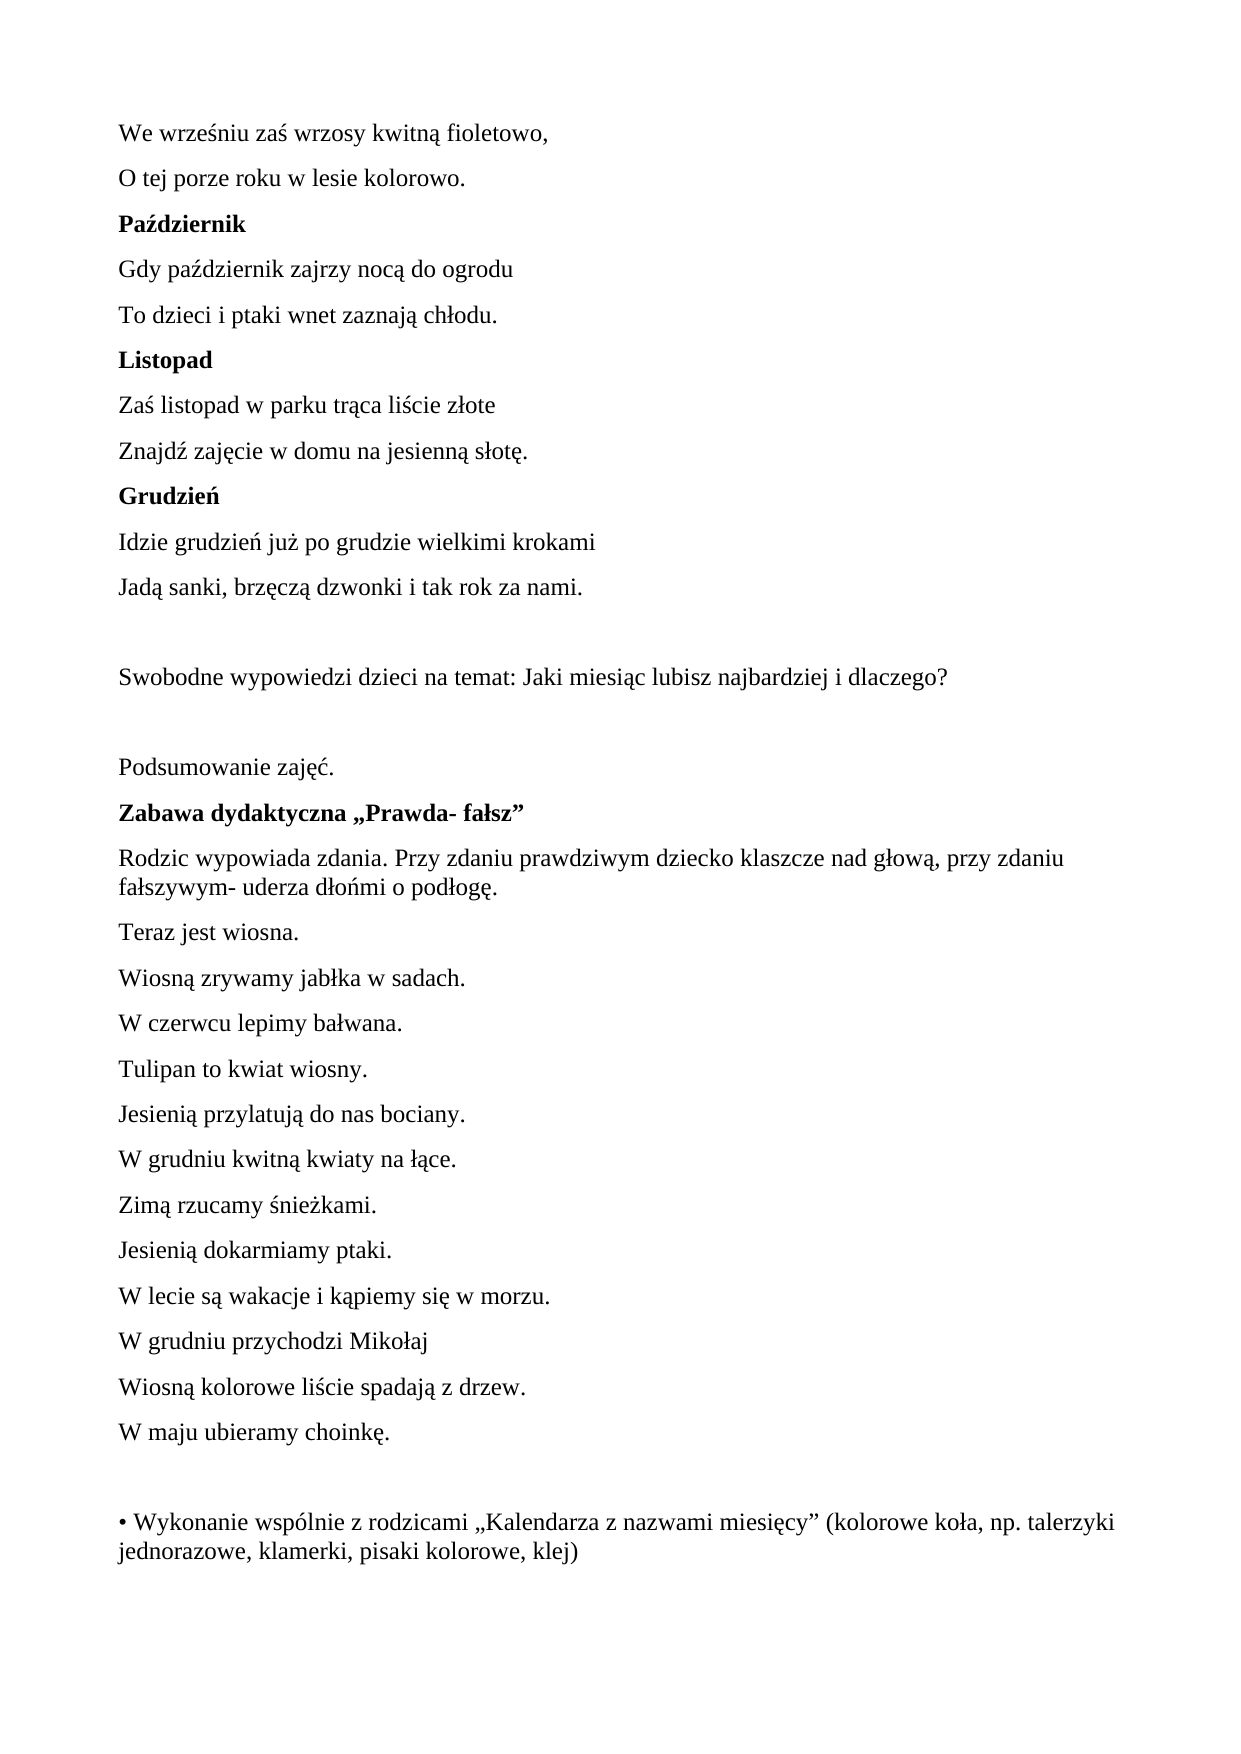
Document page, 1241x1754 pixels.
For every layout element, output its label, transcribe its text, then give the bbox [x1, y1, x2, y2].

text O tej porze roku w lesie kolorowo. [118, 163, 1122, 192]
text Wiosną zrywamy jabłka w sadach. [118, 963, 1122, 992]
text Idzie grudzień już po grudzie wielkimi krokami [118, 527, 1122, 556]
text W grudniu przychodzi Mikołaj [118, 1326, 1122, 1355]
text • Wykonanie wspólnie z rodzicami „Kalendarza z nazwami miesięcy” (kolorowe koła, np. talerzyki jednorazowe, klamerki, pisaki kolorowe, klej) [118, 1507, 1122, 1565]
text W lecie są wakacje i kąpiemy się w morzu. [118, 1281, 1122, 1309]
text Gdy październik zajrzy nocą do ogrodu [118, 254, 1122, 283]
text Jadą sanki, brzęczą dzwonki i tak rok za nami. [118, 572, 1122, 601]
text Znajdź zajęcie w domu na jesienną słotę. [118, 436, 1122, 465]
text Zimą rzucamy śnieżkami. [118, 1190, 1122, 1219]
text Podsumowanie zajęć. [118, 752, 1122, 781]
text Jesienią przylatują do nas bociany. [118, 1099, 1122, 1128]
text Październik [118, 209, 1122, 238]
text Wiosną kolorowe liście spadają z drzew. [118, 1372, 1122, 1400]
text Teraz jest wiosna. [118, 917, 1122, 946]
text Jesienią dokarmiamy ptaki. [118, 1235, 1122, 1264]
text W czerwcu lepimy bałwana. [118, 1008, 1122, 1037]
text Zabawa dydaktyczna „Prawda- fałsz” [118, 798, 1122, 827]
text Listopad [118, 345, 1122, 374]
text Swobodne wypowiedzi dzieci na temat: Jaki miesiąc lubisz najbardziej i dlaczego? [118, 662, 1122, 691]
text Grudzień [118, 481, 1122, 510]
text To dzieci i ptaki wnet zaznają chłodu. [118, 300, 1122, 328]
text Zaś listopad w parku trąca liście złote [118, 391, 1122, 419]
text W maju ubieramy choinkę. [118, 1417, 1122, 1446]
text W grudniu kwitną kwiaty na łące. [118, 1144, 1122, 1173]
text Tulipan to kwiat wiosny. [118, 1054, 1122, 1082]
text Rodzic wypowiada zdania. Przy zdaniu prawdziwym dziecko klaszcze nad głową, przy zdaniu fałszywym- uderza dłońmi o podłogę. [118, 843, 1122, 901]
text We wrześniu zaś wrzosy kwitną fioletowo, [118, 118, 1122, 147]
